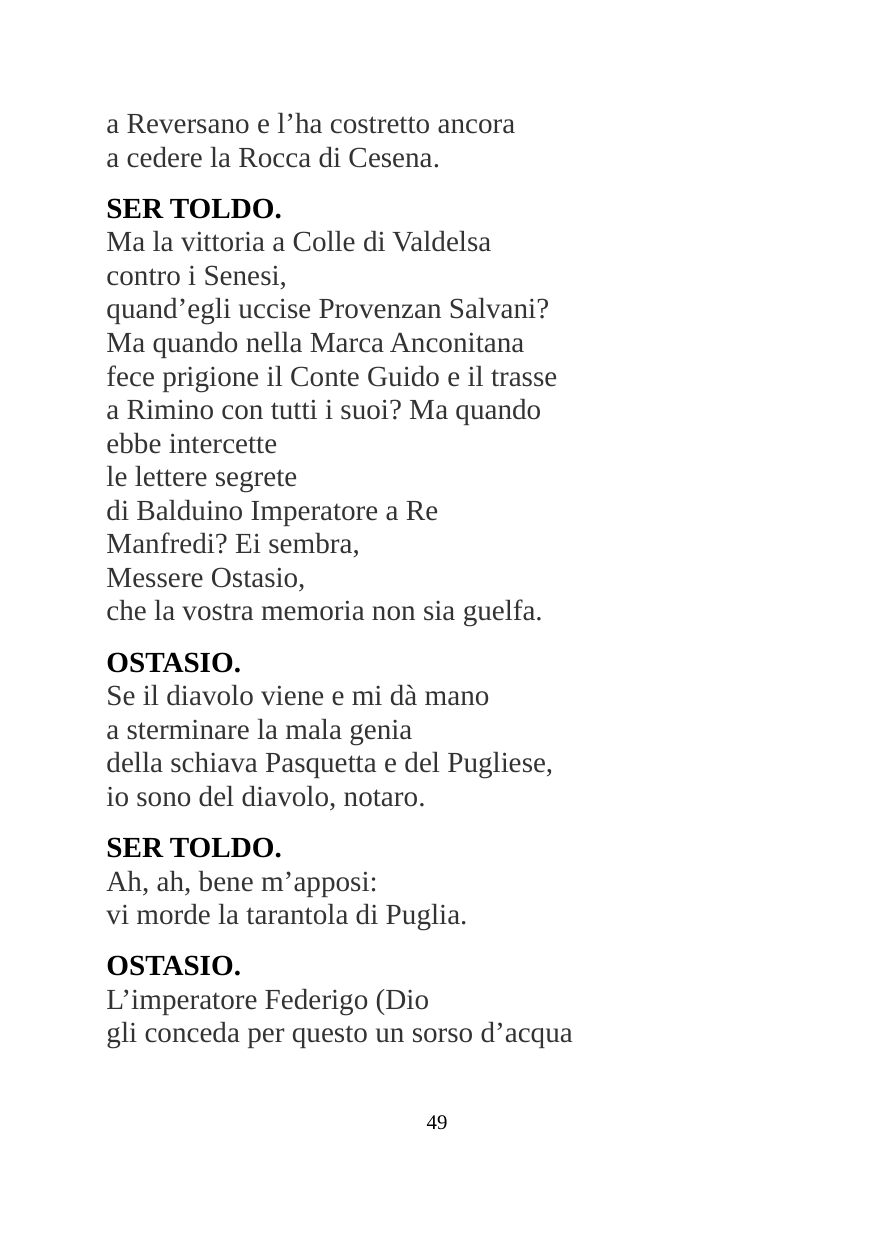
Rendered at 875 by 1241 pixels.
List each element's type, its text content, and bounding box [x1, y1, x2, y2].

text L’imperatore Federigo (Dio gli conceda per questo un sorso d’acqua [106, 982, 767, 1049]
text OSTASIO. [106, 645, 767, 678]
text SER TOLDO. [106, 191, 767, 224]
text Se il diavolo viene e mi dà mano a sterminare la mala genia della schiava Pasquetta e del Pugliese, io sono del diavolo, notaro. [106, 678, 767, 812]
text Ma la vittoria a Colle di Valdelsa contro i Senesi, quand’egli uccise Provenzan Salvani? Ma quando nella Marca Anconitana fece prigione il Conte Guido e il trasse a Rimino con tutti i suoi? Ma quando ebbe intercette le lettere segrete di Balduino Imperatore a Re Manfredi? Ei sembra, Messere Ostasio, che la vostra memoria non sia guelfa. [106, 224, 767, 627]
text OSTASIO. [106, 948, 767, 982]
text Ah, ah, bene m’apposi: vi morde la tarantola di Puglia. [106, 864, 767, 931]
text a Reversano e l’ha costretto ancora a cedere la Rocca di Cesena. [106, 106, 767, 173]
text SER TOLDO. [106, 830, 767, 864]
